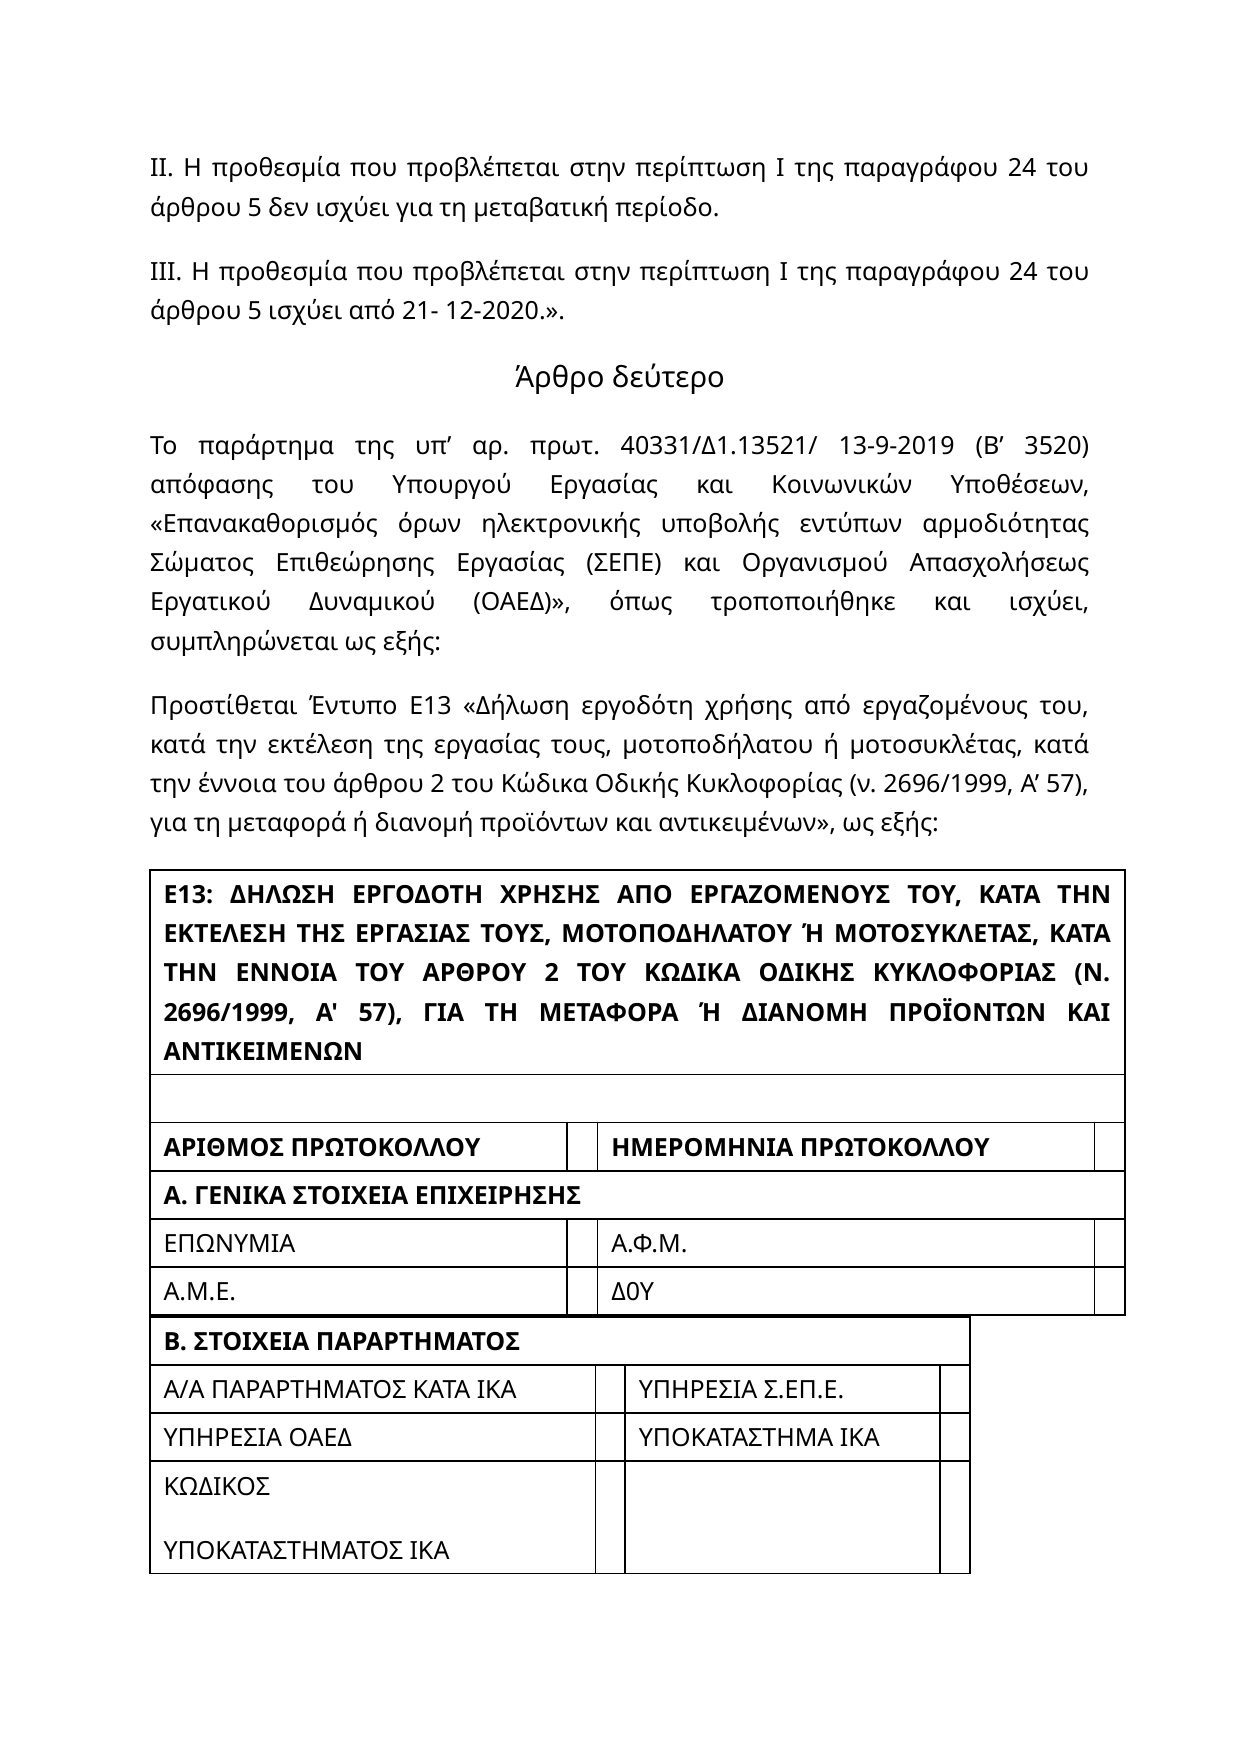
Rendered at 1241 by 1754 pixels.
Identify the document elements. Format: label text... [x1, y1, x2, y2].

table_cell [941, 1414, 969, 1460]
table_cell ΥΠΗΡΕΣΙΑ Σ.ΕΠ.Ε. [626, 1366, 939, 1412]
table_cell Δ0Υ [598, 1268, 1094, 1314]
table_cell [941, 1366, 969, 1412]
table_header Ε13: ΔΗΛΩΣΗ ΕΡΓΟΔΟΤΗ ΧΡΗΣΗΣ ΑΠΟ ΕΡΓΑΖΟΜΕΝΟΥΣ ΤΟΥ, ΚΑΤΑ ΤΗΝ ΕΚΤΕΛΕΣΗ ΤΗΣ ΕΡΓΑΣΙΑΣ ΤΟΥΣ, ΜΟΤΟΠΟΔΗΛΑΤΟΥ Ή ΜΟΤΟΣΥΚΛΕΤΑΣ, ΚΑΤΑ ΤΗΝ ΕΝΝΟΙΑ ΤΟΥ ΑΡΘΡΟΥ 2 ΤΟΥ ΚΩΔΙΚΑ ΟΔΙΚΗΣ ΚΥΚΛΟΦΟΡΙΑΣ (Ν. 2696/1999, Α' 57), ΓΙΑ ΤΗ ΜΕΤΑΦΟΡΑ Ή ΔΙΑΝΟΜΗ ΠΡΟΪΟΝΤΩΝ ΚΑΙ ΑΝΤΙΚΕΙΜΕΝΩΝ [151, 871, 1124, 1074]
text Το παράρτημα της υπ’ αρ. πρωτ. 40331/Δ1.13521/ 13-9-2019 (Β’ 3520) απόφασης του Υπουργού Εργασίας και Κοινωνικών Υποθέσεων, «Επανακαθορισμός όρων ηλεκτρονικής υποβολής εντύπων αρμοδιότητας Σώματος Επιθεώρησης Εργασίας (ΣΕΠΕ) και Οργανισμού Απασχολήσεως Εργατικού Δυναμικού (ΟΑΕΔ)», όπως τροποποιήθηκε και ισχύει, συμπληρώνεται ως εξής: [150, 427, 1090, 657]
table_cell [1095, 1268, 1124, 1314]
text ΙΙΙ. Η προθεσμία που προβλέπεται στην περίπτωση Ι της παραγράφου 24 του άρθρου 5 ισχύει από 21- 12-2020.». [150, 253, 1090, 327]
text Προστίθεται Έντυπο Ε13 «Δήλωση εργοδότη χρήσης από εργαζομένους του, κατά την εκτέλεση της εργασίας τους, μοτοποδήλατου ή μοτοσυκλέτας, κατά την έννοια του άρθρου 2 του Κώδικα Οδικής Κυκλοφορίας (ν. 2696/1999, Α’ 57), για τη μεταφορά ή διανομή προϊόντων και αντικειμένων», ως εξής: [150, 687, 1090, 839]
table_cell A.M.E. [151, 1268, 566, 1314]
table_cell [626, 1462, 939, 1573]
table_cell [568, 1123, 597, 1170]
table_cell ΑΡΙΘΜΟΣ ΠΡΩΤΟΚΟΛΛΟΥ [151, 1123, 566, 1170]
table_cell [596, 1414, 624, 1460]
table_cell ΗΜΕΡΟΜΗΝΙΑ ΠΡΩΤΟΚΟΛΛΟΥ [598, 1123, 1094, 1170]
table_cell [568, 1268, 597, 1314]
table_cell ΚΩΔΙΚΟΣ ΥΠΟΚΑΤΑΣΤΗΜΑΤΟΣ ΙΚΑ [151, 1462, 595, 1573]
table_cell [151, 1075, 1124, 1122]
table_cell [1095, 1220, 1124, 1266]
table_header Β. ΣΤΟΙΧΕΙΑ ΠΑΡΑΡΤΗΜΑΤΟΣ [151, 1318, 969, 1364]
table_cell [941, 1462, 969, 1573]
table_cell Α.Φ.Μ. [598, 1220, 1094, 1266]
table_cell ΥΠΗΡΕΣΙΑ ΟΑΕΔ [151, 1414, 595, 1460]
text ΙΙ. Η προθεσμία που προβλέπεται στην περίπτωση Ι της παραγράφου 24 του άρθρου 5 δεν ισχύει για τη μεταβατική περίοδο. [150, 150, 1090, 223]
table_cell Α/Α ΠΑΡΑΡΤΗΜΑΤΟΣ ΚΑΤΑ ΙΚΑ [151, 1366, 595, 1412]
table_cell ΥΠΟΚΑΤΑΣΤΗΜΑ ΙΚΑ [626, 1414, 939, 1460]
subtitle Άρθρο δεύτερο [150, 357, 1090, 396]
table_cell [568, 1220, 597, 1266]
table_cell [596, 1366, 624, 1412]
table_cell Α. ΓΕΝΙΚΑ ΣΤΟΙΧΕΙΑ ΕΠΙΧΕΙΡΗΣΗΣ [151, 1172, 1124, 1218]
table_cell [1095, 1123, 1124, 1170]
table_cell [596, 1462, 624, 1573]
table_cell ΕΠΩΝΥΜΙΑ [151, 1220, 566, 1266]
